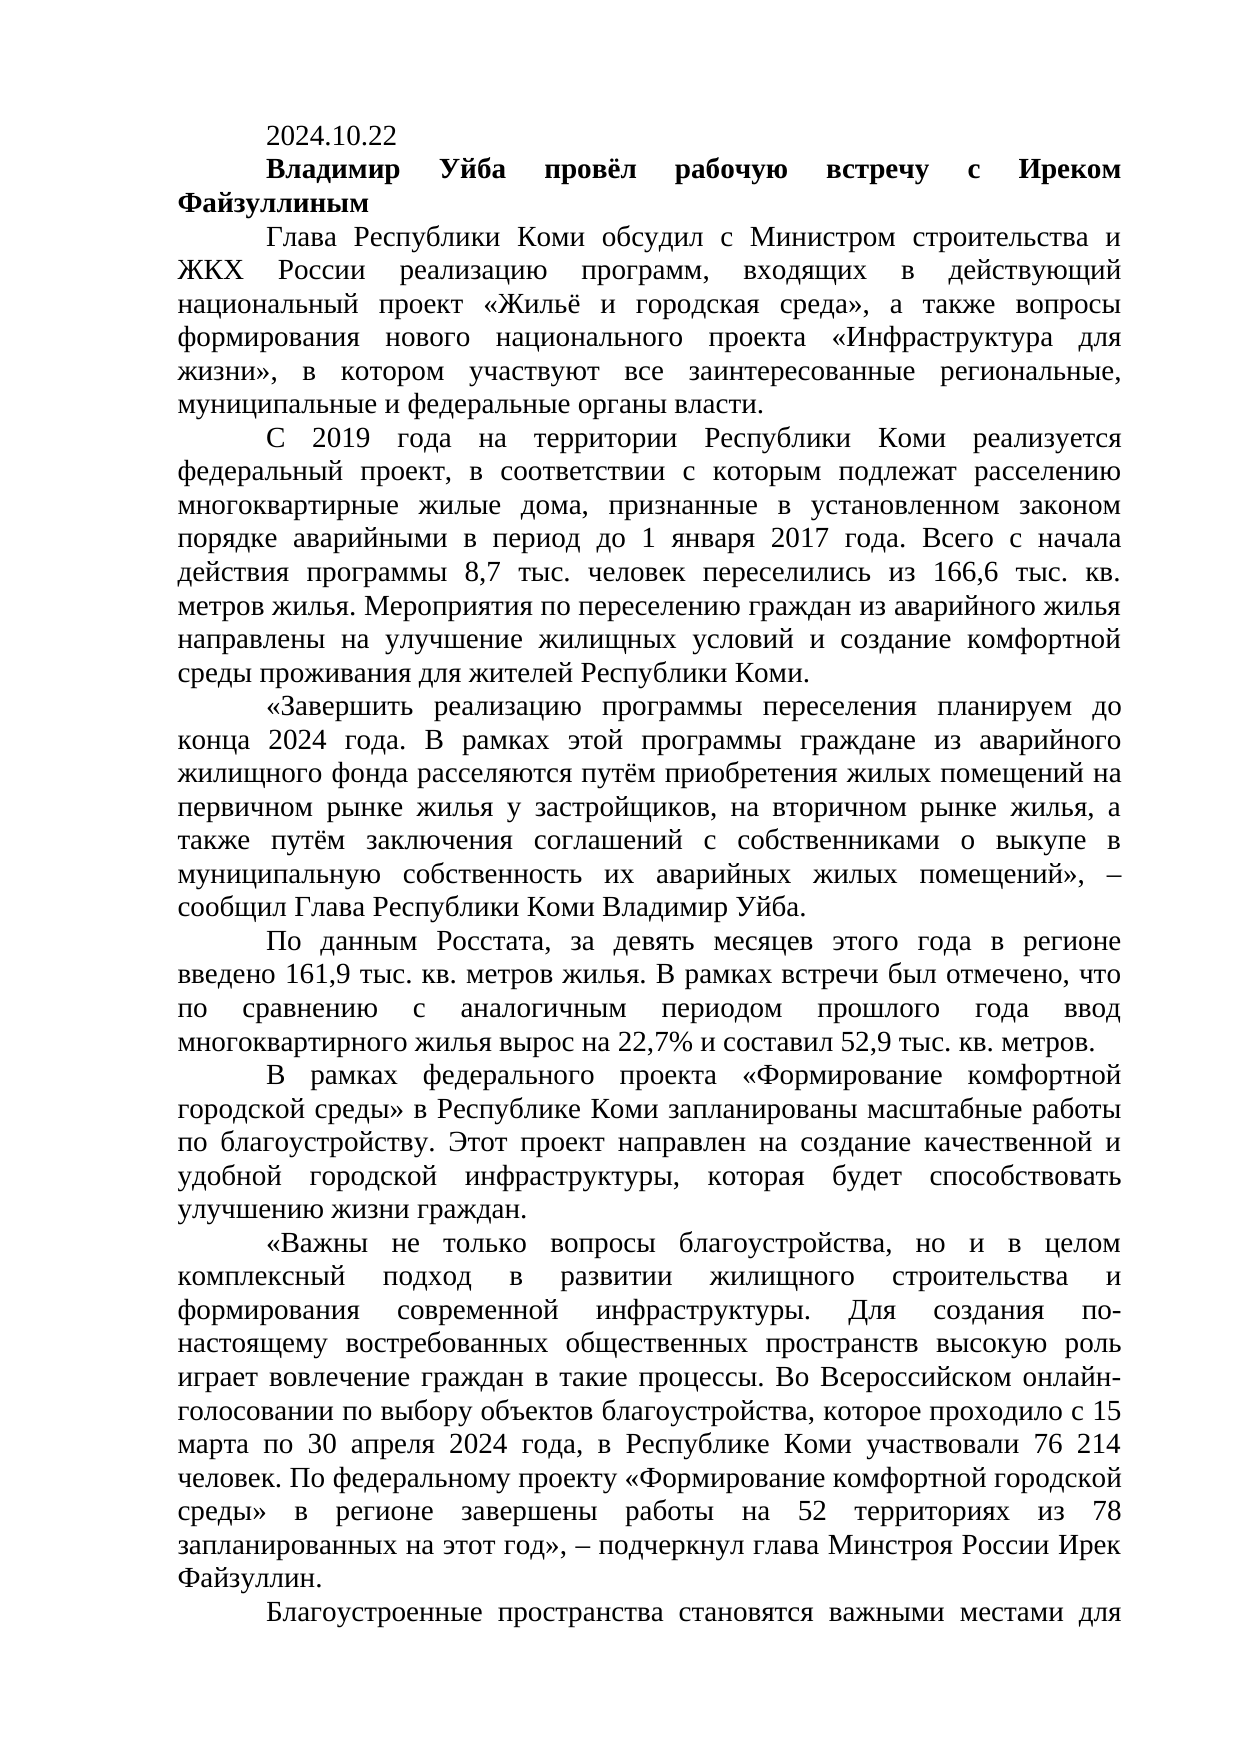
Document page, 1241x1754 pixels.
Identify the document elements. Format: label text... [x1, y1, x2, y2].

text «Завершить реализацию программы переселения планируем до конца 2024 года. В рамках этой программы граждане из аварийного жилищного фонда расселяются путём приобретения жилых помещений на первичном рынке жилья у застройщиков, на вторичном рынке жилья, а также путём заключения соглашений с собственниками о выкупе в муниципальную собственность их аварийных жилых помещений», – сообщил Глава Республики Коми Владимир Уйба. [177, 688, 1122, 923]
text 2024.10.22 [177, 118, 1122, 152]
text Благоустроенные пространства становятся важными местами для [177, 1594, 1122, 1627]
text «Важны не только вопросы благоустройства, но и в целом комплексный подход в развитии жилищного строительства и формирования современной инфраструктуры. Для создания по-настоящему востребованных общественных пространств высокую роль играет вовлечение граждан в такие процессы. Во Всероссийском онлайн-голосовании по выбору объектов благоустройства, которое проходило с 15 марта по 30 апреля 2024 года, в Республике Коми участвовали 76 214 человек. По федеральному проекту «Формирование комфортной городской среды» в регионе завершены работы на 52 территориях из 78 запланированных на этот год», – подчеркнул глава Минстроя России Ирек Файзуллин. [177, 1225, 1122, 1594]
text По данным Росстата, за девять месяцев этого года в регионе введено 161,9 тыс. кв. метров жилья. В рамках встречи был отмечено, что по сравнению с аналогичным периодом прошлого года ввод многоквартирного жилья вырос на 22,7% и составил 52,9 тыс. кв. метров. [177, 923, 1122, 1057]
text В рамках федерального проекта «Формирование комфортной городской среды» в Республике Коми запланированы масштабные работы по благоустройству. Этот проект направлен на создание качественной и удобной городской инфраструктуры, которая будет способствовать улучшению жизни граждан. [177, 1057, 1122, 1225]
text С 2019 года на территории Республики Коми реализуется федеральный проект, в соответствии с которым подлежат расселению многоквартирные жилые дома, признанные в установленном законом порядке аварийными в период до 1 января 2017 года. Всего с начала действия программы 8,7 тыс. человек переселились из 166,6 тыс. кв. метров жилья. Мероприятия по переселению граждан из аварийного жилья направлены на улучшение жилищных условий и создание комфортной среды проживания для жителей Республики Коми. [177, 420, 1122, 688]
text Глава Республики Коми обсудил с Министром строительства и ЖКХ России реализацию программ, входящих в действующий национальный проект «Жильё и городская среда», а также вопросы формирования нового национального проекта «Инфраструктура для жизни», в котором участвуют все заинтересованные региональные, муниципальные и федеральные органы власти. [177, 219, 1122, 420]
text Владимир Уйба провёл рабочую встречу с Иреком Файзуллиным [177, 152, 1122, 219]
